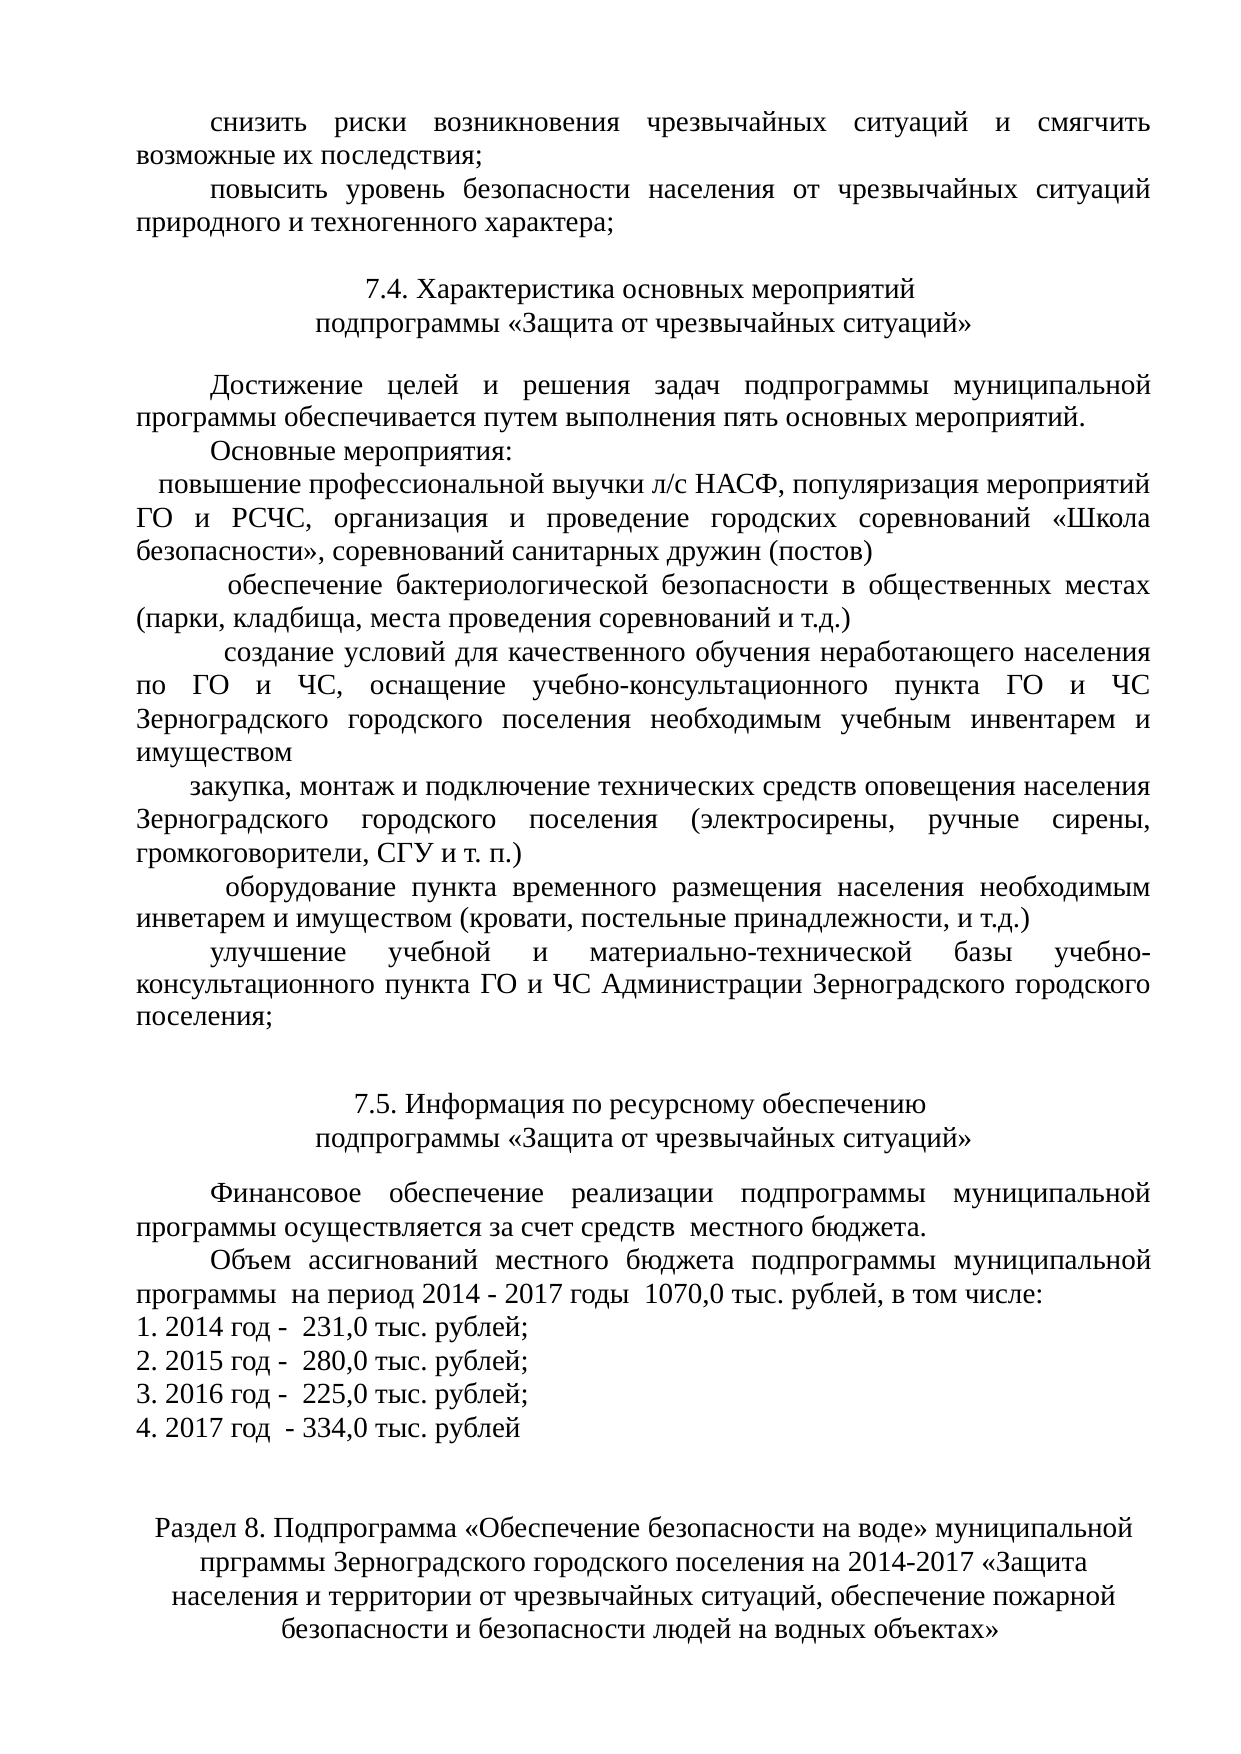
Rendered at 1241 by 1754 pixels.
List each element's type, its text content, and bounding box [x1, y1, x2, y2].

text обеспечение бактериологической безопасности в общественных местах (парки, кладбища, места проведения соревнований и т.д.) [136, 567, 1152, 634]
text Финансовое обеспечение реализации подпрограммы муниципальной программы осуществляется за счет средств местного бюджета. [136, 1175, 1152, 1242]
text повышение профессиональной выучки л/с НАСФ, популяризация мероприятий ГО и РСЧС, организация и проведение городских соревнований «Школа безопасности», соревнований санитарных дружин (постов) [136, 466, 1152, 567]
text 7.4. Характеристика основных мероприятий подпрограммы «Защита от чрезвычайных ситуаций» [136, 271, 1152, 338]
text 1. 2014 год - 231,0 тыс. рублей; [136, 1309, 1152, 1343]
text 7.5. Информация по ресурсному обеспечению подпрограммы «Защита от чрезвычайных ситуаций» [136, 1087, 1152, 1154]
text улучшение учебной и материально-технической базы учебно-консультационного пункта ГО и ЧС Администрации Зерноградского городского поселения; [136, 934, 1152, 1031]
text 2. 2015 год - 280,0 тыс. рублей; [136, 1343, 1152, 1376]
text закупка, монтаж и подключение технических средств оповещения населения Зерноградского городского поселения (электросирены, ручные сирены, громкоговорители, СГУ и т. п.) [136, 768, 1152, 869]
text Объем ассигнований местного бюджета подпрограммы муниципальной программы на период 2014 - 2017 годы 1070,0 тыс. рублей, в том числе: [136, 1242, 1152, 1309]
text Достижение целей и решения задач подпрограммы муниципальной программы обеспечивается путем выполнения пять основных мероприятий. [136, 367, 1152, 433]
text повысить уровень безопасности населения от чрезвычайных ситуаций природного и техногенного характера; [136, 171, 1152, 238]
text снизить риски возникновения чрезвычайных ситуаций и смягчить возможные их последствия; [136, 104, 1152, 171]
text создание условий для качественного обучения неработающего населения по ГО и ЧС, оснащение учебно-консультационного пункта ГО и ЧС Зерноградского городского поселения необходимым учебным инвентарем и имуществом [136, 634, 1152, 768]
text оборудование пункта временного размещения населения необходимым инветарем и имуществом (кровати, постельные принадлежности, и т.д.) [136, 869, 1152, 934]
text 4. 2017 год - 334,0 тыс. рублей [136, 1410, 1152, 1443]
text Раздел 8. Подпрограмма «Обеспечение безопасности на воде» муниципальной прграммы Зерноградского городского поселения на 2014-2017 «Защита населения и территории от чрезвычайных ситуаций, обеспечение пожарной безопасности и безопасности людей на водных объектах» [136, 1511, 1152, 1645]
text Основные мероприятия: [136, 433, 1152, 466]
text 3. 2016 год - 225,0 тыс. рублей; [136, 1376, 1152, 1410]
